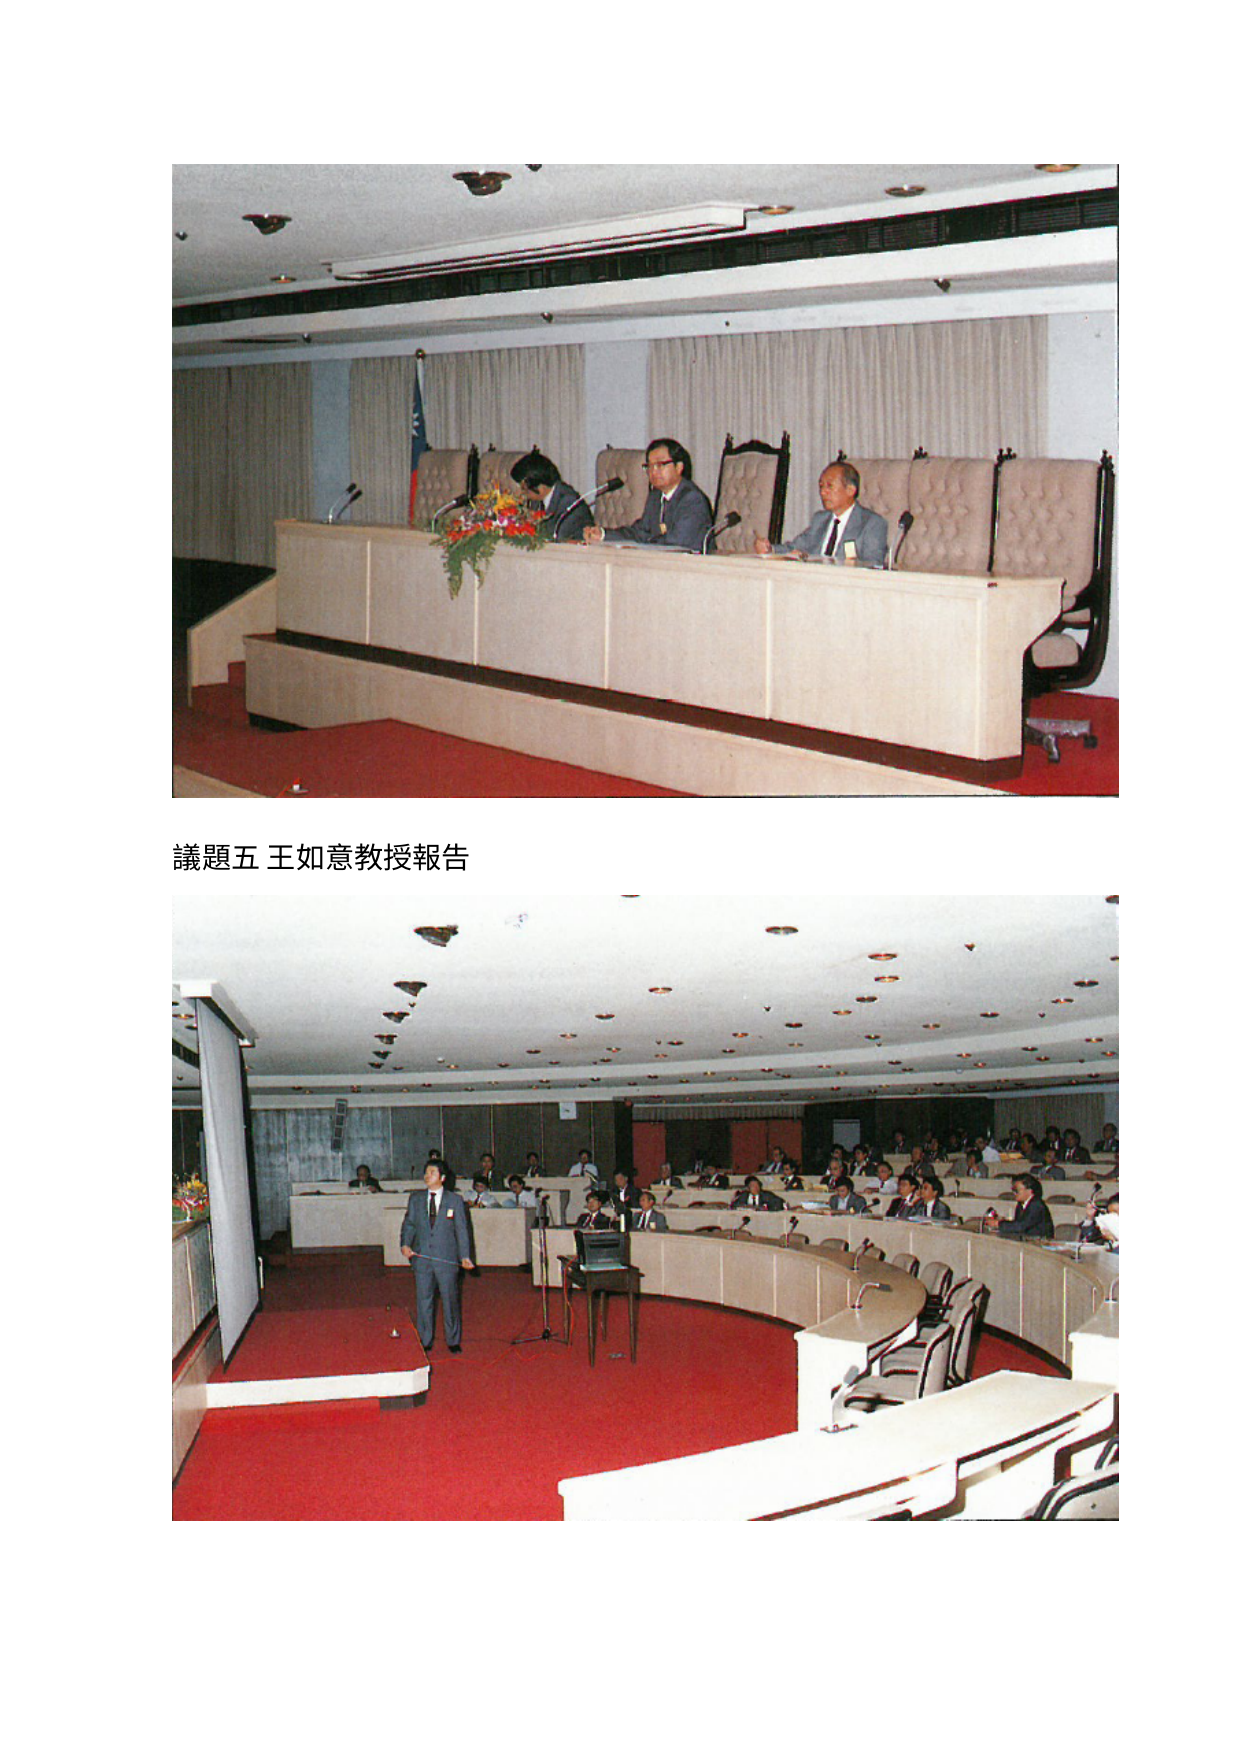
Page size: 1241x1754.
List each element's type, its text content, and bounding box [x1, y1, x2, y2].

picture [172, 164, 1119, 798]
text 議題五 王如意教授報告 [173, 835, 1092, 877]
picture [172, 895, 1119, 1521]
